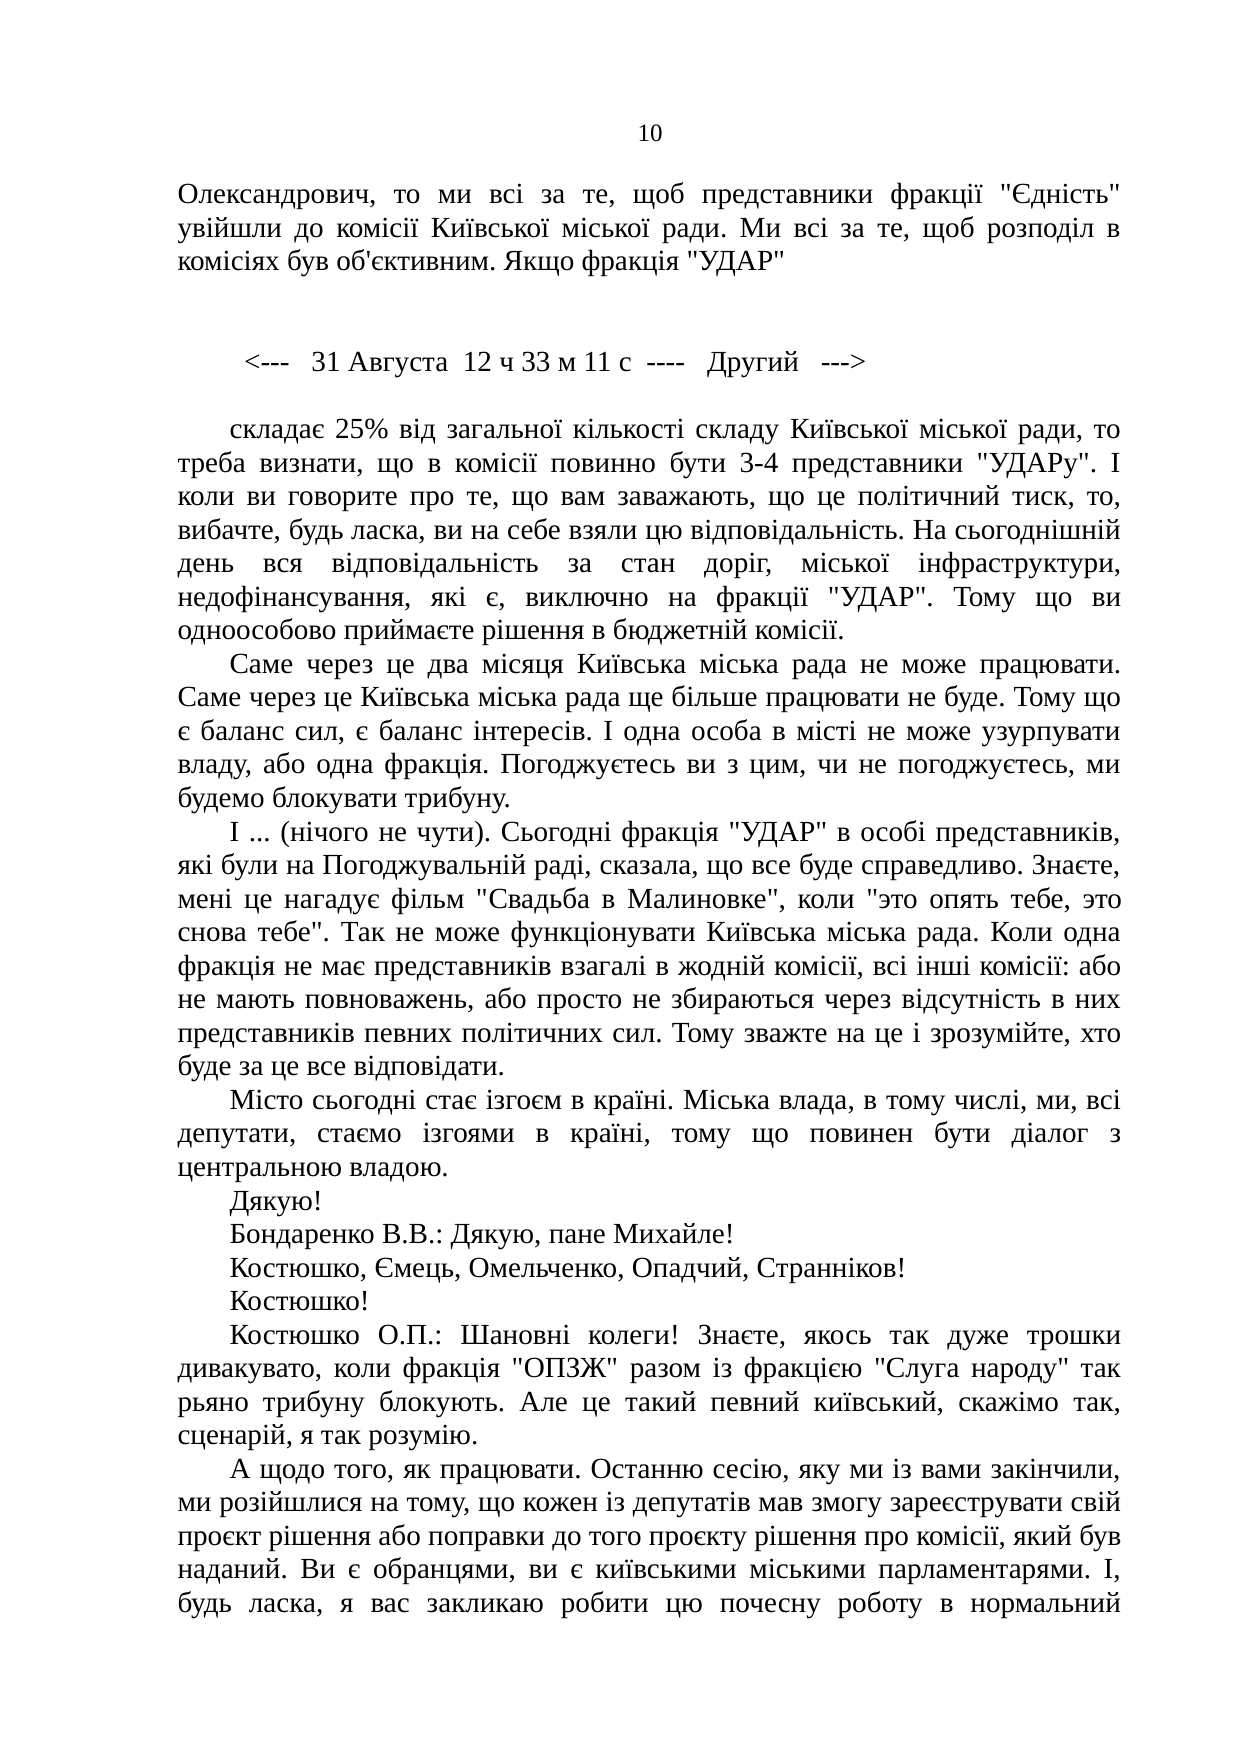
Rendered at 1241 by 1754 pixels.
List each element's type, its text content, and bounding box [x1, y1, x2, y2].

text А щодо того, як працювати. Останню сесію, яку ми із вами закінчили, ми розійшлися на тому, що кожен із депутатів мав змогу зареєструвати свій проєкт рішення або поправки до того проєкту рішення про комісії, який був наданий. Ви є обранцями, ви є київськими міськими парламентарями. І, будь ласка, я вас закликаю робити цю почесну роботу в нормальний [177, 1451, 1122, 1619]
text Костюшко О.П.: Шановні колеги! Знаєте, якось так дуже трошки дивакувато, коли фракція "ОПЗЖ" разом із фракцією "Слуга народу" так рьяно трибуну блокують. Але це такий певний київський, скажімо так, сценарій, я так розумію. [177, 1317, 1122, 1451]
text І ... (нічого не чути). Сьогодні фракція "УДАР" в особі представників, які були на Погоджувальній раді, сказала, що все буде справедливо. Знаєте, мені це нагадує фільм "Свадьба в Малиновке", коли "это опять тебе, это снова тебе". Так не може функціонувати Київська міська рада. Коли одна фракція не має представників взагалі в жодній комісії, всі інші комісії: або не мають повноважень, або просто не збираються через відсутність в них представників певних політичних сил. Тому зважте на це і зрозумійте, хто буде за це все відповідати. [177, 814, 1122, 1082]
text Бондаренко В.В.: Дякую, пане Михайле! [177, 1216, 1122, 1250]
text Костюшко! [177, 1283, 1122, 1317]
text Дякую! [177, 1183, 1122, 1216]
text складає 25% від загальної кількості складу Київської міської ради, то треба визнати, що в комісії повинно бути 3-4 представники "УДАРу". І коли ви говорите про те, що вам заважають, що це політичний тиск, то, вибачте, будь ласка, ви на себе взяли цю відповідальність. На сьогоднішній день вся відповідальність за стан доріг, міської інфраструктури, недофінансування, які є, виключно на фракції "УДАР". Тому що ви одноособово приймаєте рішення в бюджетній комісії. [177, 411, 1122, 646]
text Місто сьогодні стає ізгоєм в країні. Міська влада, в тому числі, ми, всі депутати, стаємо ізгоями в країні, тому що повинен бути діалог з центральною владою. [177, 1082, 1122, 1183]
text Олександрович, то ми всі за те, щоб представники фракції "Єдність" увійшли до комісії Київської міської ради. Ми всі за те, щоб розподіл в комісіях був об'єктивним. Якщо фракція "УДАР" [177, 176, 1122, 277]
text <--- 31 Августа 12 ч 33 м 11 с ---- Другий ---> [177, 344, 1122, 378]
text Костюшко, Ємець, Омельченко, Опадчий, Странніков! [177, 1250, 1122, 1283]
text Саме через це два місяця Київська міська рада не може працювати. Саме через це Київська міська рада ще більше працювати не буде. Тому що є баланс сил, є баланс інтересів. І одна особа в місті не може узурпувати владу, або одна фракція. Погоджуєтесь ви з цим, чи не погоджуєтесь, ми будемо блокувати трибуну. [177, 646, 1122, 814]
